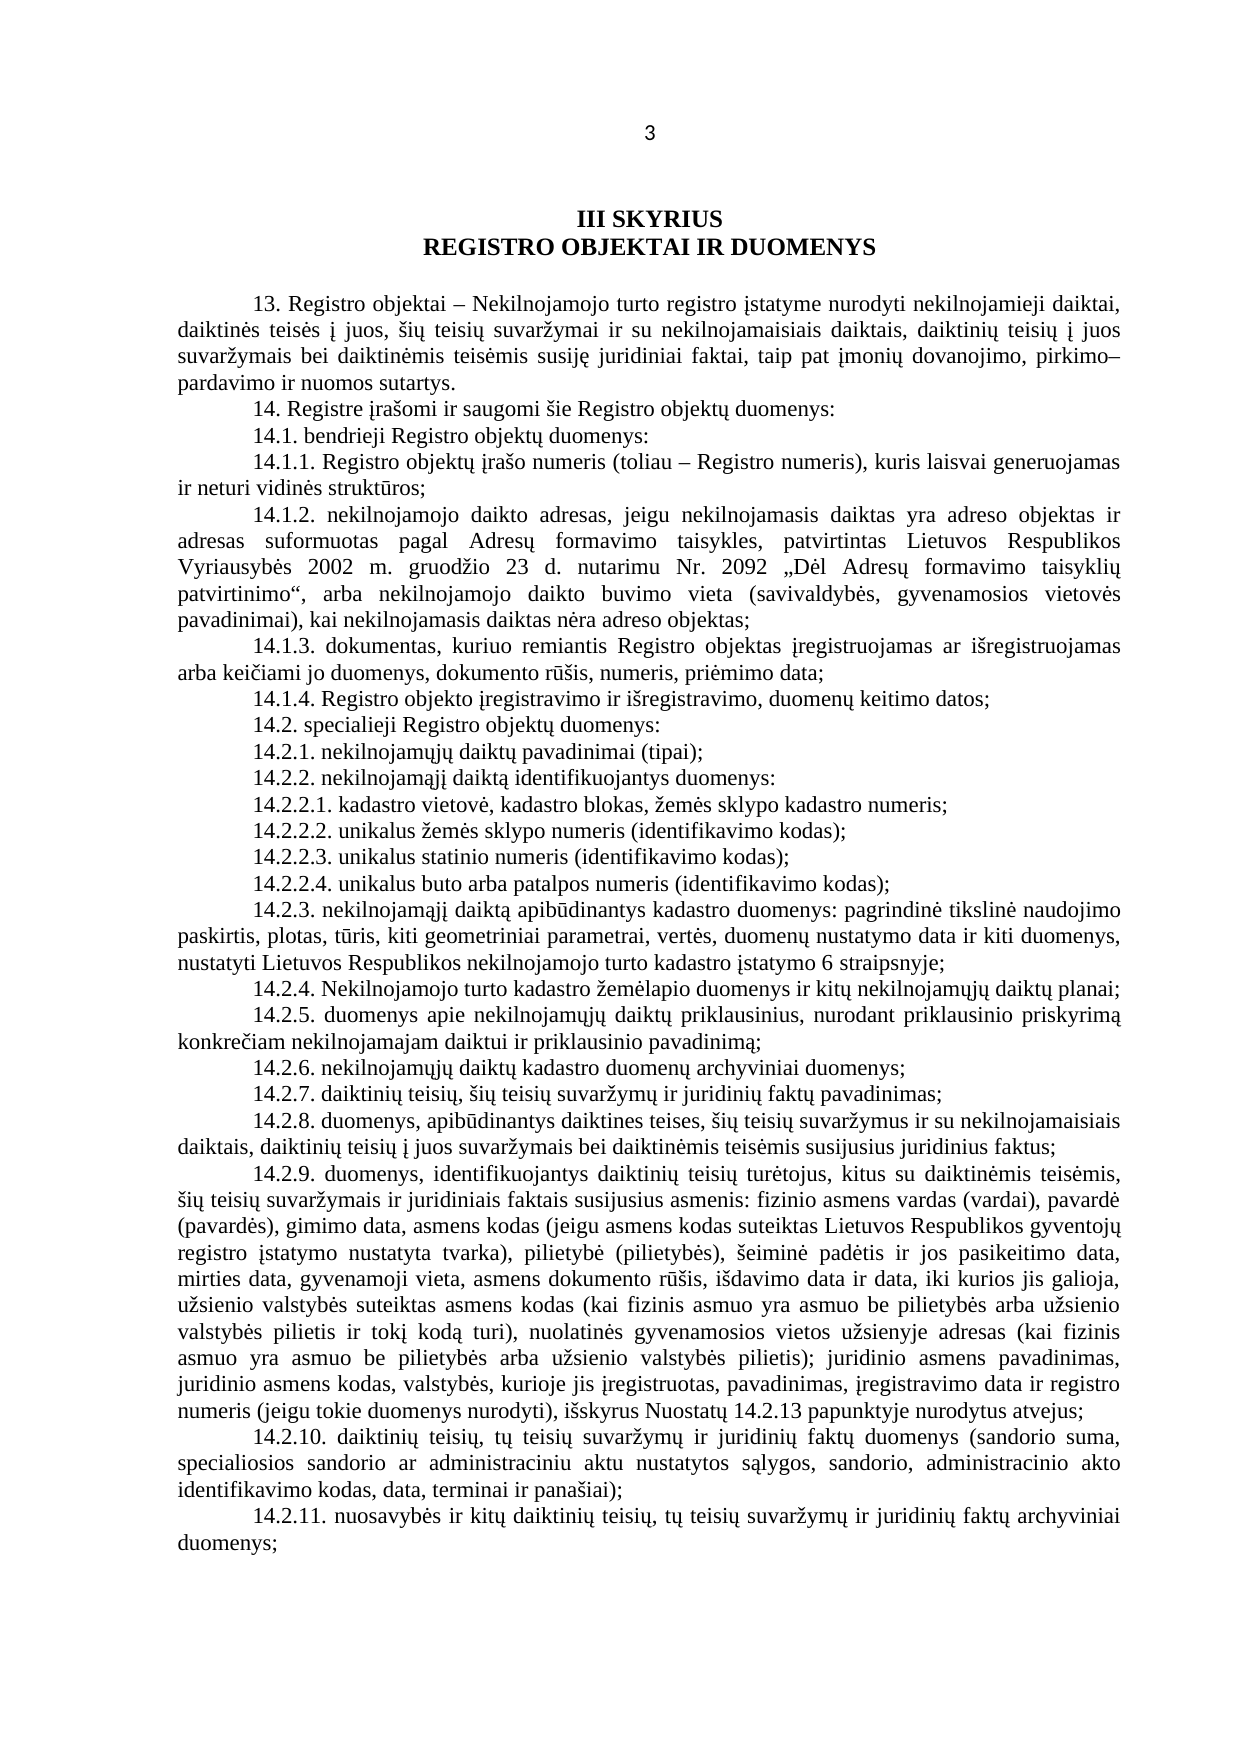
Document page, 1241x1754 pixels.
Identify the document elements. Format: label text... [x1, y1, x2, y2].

subtitle registro OBJEKTAI ir duomenys [177, 232, 1122, 261]
text 14.1.4. Registro objekto įregistravimo ir išregistravimo, duomenų keitimo datos; [177, 685, 1122, 712]
text 14.1.1. Registro objektų įrašo numeris (toliau – Registro numeris), kuris laisvai generuojamas ir neturi vidinės struktūros; [177, 448, 1122, 501]
text 14. Registre įrašomi ir saugomi šie Registro objektų duomenys: [177, 395, 1122, 422]
text 14.2.3. nekilnojamąjį daiktą apibūdinantys kadastro duomenys: pagrindinė tikslinė naudojimo paskirtis, plotas, tūris, kiti geometriniai parametrai, vertės, duomenų nustatymo data ir kiti duomenys, nustatyti Lietuvos Respublikos nekilnojamojo turto kadastro įstatymo 6 straipsnyje; [177, 896, 1122, 975]
text 14.2.11. nuosavybės ir kitų daiktinių teisių, tų teisių suvaržymų ir juridinių faktų archyviniai duomenys; [177, 1502, 1122, 1555]
text 14.1. bendrieji Registro objektų duomenys: [177, 422, 1122, 448]
text 14.1.3. dokumentas, kuriuo remiantis Registro objektas įregistruojamas ar išregistruojamas arba keičiami jo duomenys, dokumento rūšis, numeris, priėmimo data; [177, 632, 1122, 685]
text 14.2.2. nekilnojamąjį daiktą identifikuojantys duomenys: [177, 764, 1122, 791]
text 14.2.8. duomenys, apibūdinantys daiktines teises, šių teisių suvaržymus ir su nekilnojamaisiais daiktais, daiktinių teisių į juos suvaržymais bei daiktinėmis teisėmis susijusius juridinius faktus; [177, 1107, 1122, 1159]
text 14.2.2.2. unikalus žemės sklypo numeris (identifikavimo kodas); [177, 817, 1122, 843]
text 14.2. specialieji Registro objektų duomenys: [177, 712, 1122, 738]
text 14.2.2.1. kadastro vietovė, kadastro blokas, žemės sklypo kadastro numeris; [177, 791, 1122, 817]
text 14.2.6. nekilnojamųjų daiktų kadastro duomenų archyviniai duomenys; [177, 1054, 1122, 1081]
text 14.2.2.4. unikalus buto arba patalpos numeris (identifikavimo kodas); [177, 870, 1122, 896]
text 14.1.2. nekilnojamojo daikto adresas, jeigu nekilnojamasis daiktas yra adreso objektas ir adresas suformuotas pagal Adresų formavimo taisykles, patvirtintas Lietuvos Respublikos Vyriausybės 2002 m. gruodžio 23 d. nutarimu Nr. 2092 „Dėl Adresų formavimo taisyklių patvirtinimo“, arba nekilnojamojo daikto buvimo vieta (savivaldybės, gyvenamosios vietovės pavadinimai), kai nekilnojamasis daiktas nėra adreso objektas; [177, 501, 1122, 632]
subtitle III SKYRIUS [177, 204, 1122, 232]
text 14.2.7. daiktinių teisių, šių teisių suvaržymų ir juridinių faktų pavadinimas; [177, 1081, 1122, 1107]
text 14.2.9. duomenys, identifikuojantys daiktinių teisių turėtojus, kitus su daiktinėmis teisėmis, šių teisių suvaržymais ir juridiniais faktais susijusius asmenis: fizinio asmens vardas (vardai), pavardė (pavardės), gimimo data, asmens kodas (jeigu asmens kodas suteiktas Lietuvos Respublikos gyventojų registro įstatymo nustatyta tvarka), pilietybė (pilietybės), šeiminė padėtis ir jos pasikeitimo data, mirties data, gyvenamoji vieta, asmens dokumento rūšis, išdavimo data ir data, iki kurios jis galioja, užsienio valstybės suteiktas asmens kodas (kai fizinis asmuo yra asmuo be pilietybės arba užsienio valstybės pilietis ir tokį kodą turi), nuolatinės gyvenamosios vietos užsienyje adresas (kai fizinis asmuo yra asmuo be pilietybės arba užsienio valstybės pilietis); juridinio asmens pavadinimas, juridinio asmens kodas, valstybės, kurioje jis įregistruotas, pavadinimas, įregistravimo data ir registro numeris (jeigu tokie duomenys nurodyti), išskyrus Nuostatų 14.2.13 papunktyje nurodytus atvejus; [177, 1159, 1122, 1423]
text 14.2.1. nekilnojamųjų daiktų pavadinimai (tipai); [177, 738, 1122, 764]
text 14.2.10. daiktinių teisių, tų teisių suvaržymų ir juridinių faktų duomenys (sandorio suma, specialiosios sandorio ar administraciniu aktu nustatytos sąlygos, sandorio, administracinio akto identifikavimo kodas, data, terminai ir panašiai); [177, 1423, 1122, 1502]
text 14.2.4. Nekilnojamojo turto kadastro žemėlapio duomenys ir kitų nekilnojamųjų daiktų planai; [177, 975, 1122, 1001]
text 14.2.5. duomenys apie nekilnojamųjų daiktų priklausinius, nurodant priklausinio priskyrimą konkrečiam nekilnojamajam daiktui ir priklausinio pavadinimą; [177, 1001, 1122, 1054]
text 14.2.2.3. unikalus statinio numeris (identifikavimo kodas); [177, 843, 1122, 870]
text 13. Registro objektai – Nekilnojamojo turto registro įstatyme nurodyti nekilnojamieji daiktai, daiktinės teisės į juos, šių teisių suvaržymai ir su nekilnojamaisiais daiktais, daiktinių teisių į juos suvaržymais bei daiktinėmis teisėmis susiję juridiniai faktai, taip pat įmonių dovanojimo, pirkimo–pardavimo ir nuomos sutartys. [177, 290, 1122, 395]
